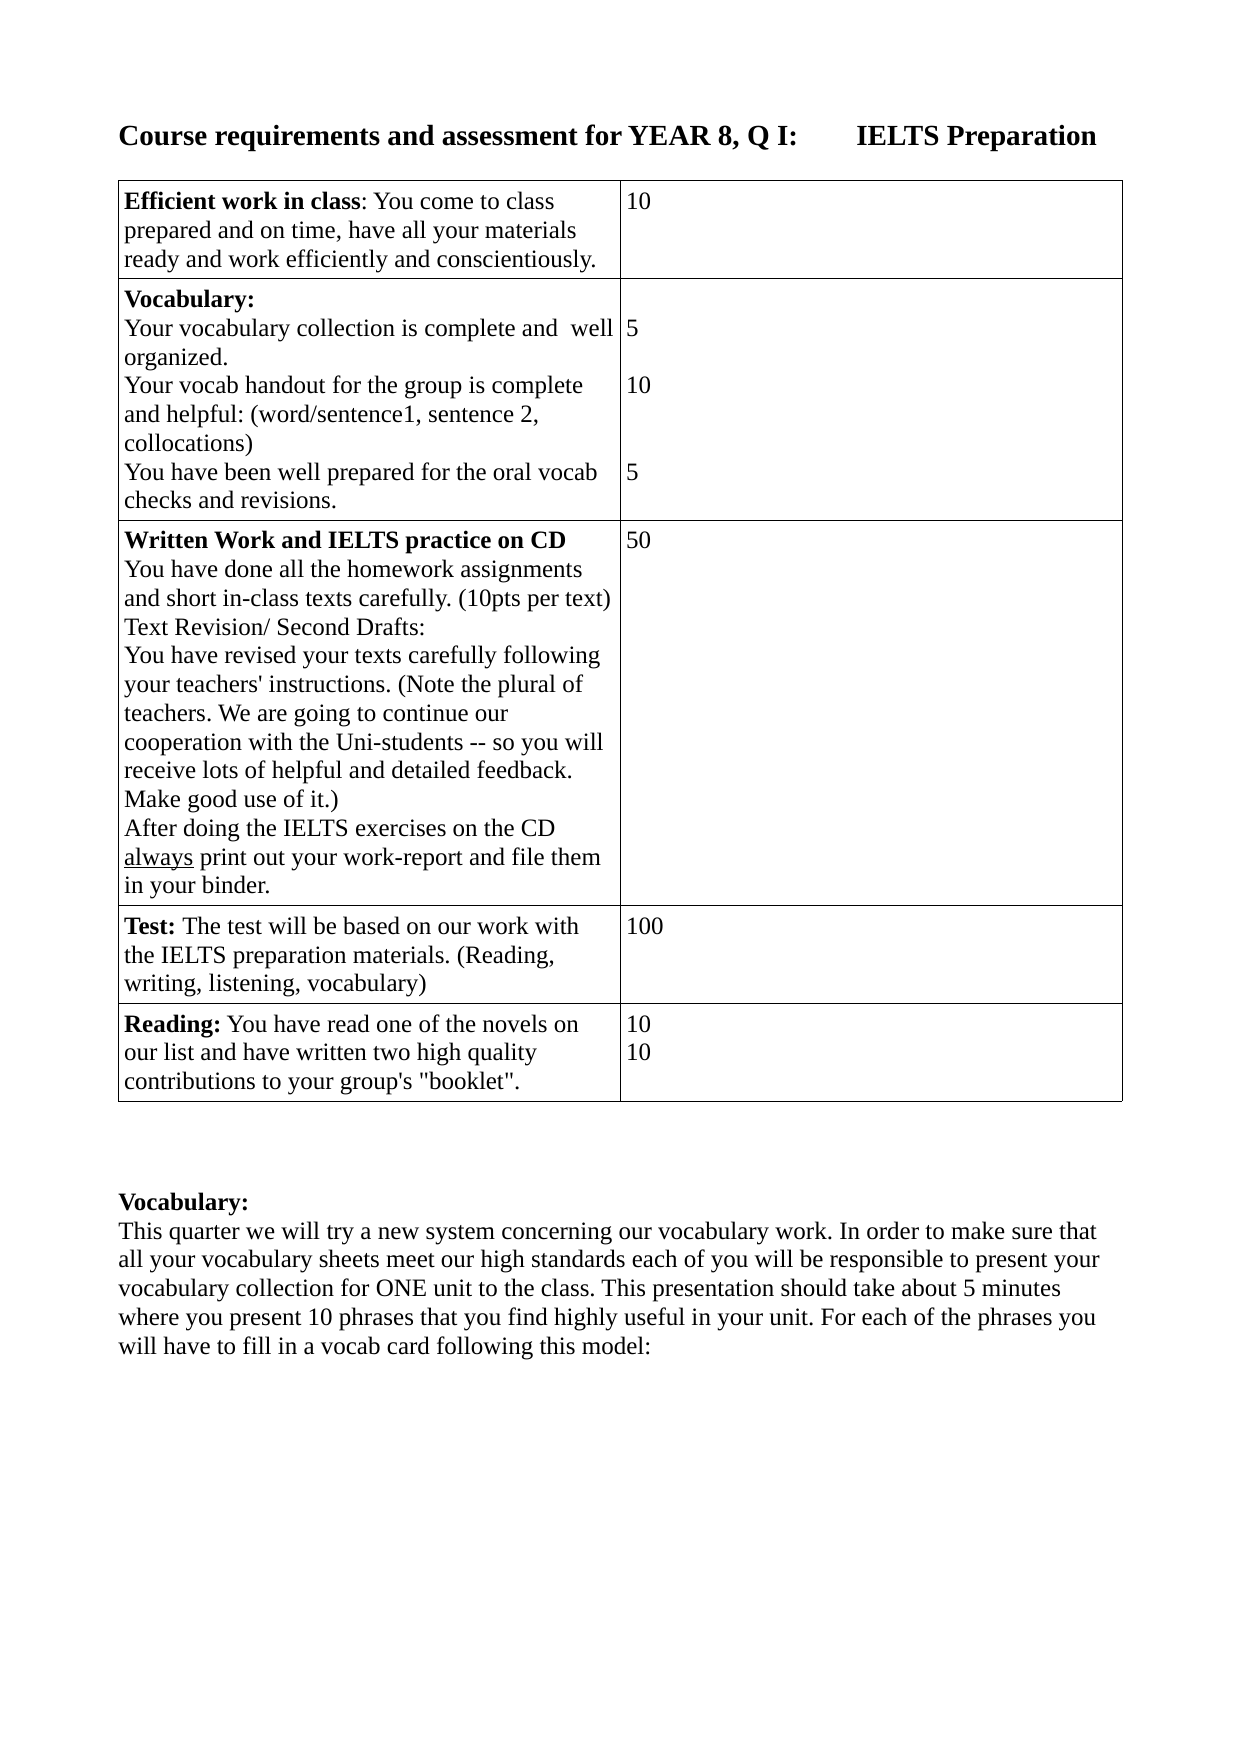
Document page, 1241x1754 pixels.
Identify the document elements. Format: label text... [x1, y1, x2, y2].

text Vocabulary: [118, 1187, 1122, 1216]
table_cell 100 [621, 906, 1122, 1003]
table_header Efficient work in class: You come to class prepared and on time, have all your materials ready and work efficiently and conscientiously. [119, 181, 620, 278]
table_cell 50 [621, 521, 1122, 905]
table_cell Written Work and IELTS practice on CD You have done all the homework assignments and short in-class texts carefully. (10pts per text) Text Revision/ Second Drafts: You have revised your texts carefully following your teachers' instructions. (Note the plural of teachers. We are going to continue our cooperation with the Uni-students -- so you will receive lots of helpful and detailed feedback. Make good use of it.) After doing the IELTS exercises on the CD always print out your work-report and file them in your binder. [119, 521, 620, 905]
text Course requirements and assessment for YEAR 8, Q I: IELTS Preparation [118, 118, 1122, 152]
table_header 10 [621, 181, 1122, 278]
table_cell Vocabulary: Your vocabulary collection is complete and well organized. Your vocab handout for the group is complete and helpful: (word/sentence1, sentence 2, collocations) You have been well prepared for the oral vocab checks and revisions. [119, 279, 620, 520]
table_cell 5 10 5 [621, 279, 1122, 520]
text This quarter we will try a new system concerning our vocabulary work. In order to make sure that all your vocabulary sheets meet our high standards each of you will be responsible to present your vocabulary collection for ONE unit to the class. This presentation should take about 5 minutes where you present 10 phrases that you find highly useful in your unit. For each of the phrases you will have to fill in a vocab card following this model: [118, 1216, 1122, 1359]
table_cell 10 10 [621, 1004, 1122, 1101]
table_cell Test: The test will be based on our work with the IELTS preparation materials. (Reading, writing, listening, vocabulary) [119, 906, 620, 1003]
table_cell Reading: You have read one of the novels on our list and have written two high quality contributions to your group's "booklet". [119, 1004, 620, 1101]
